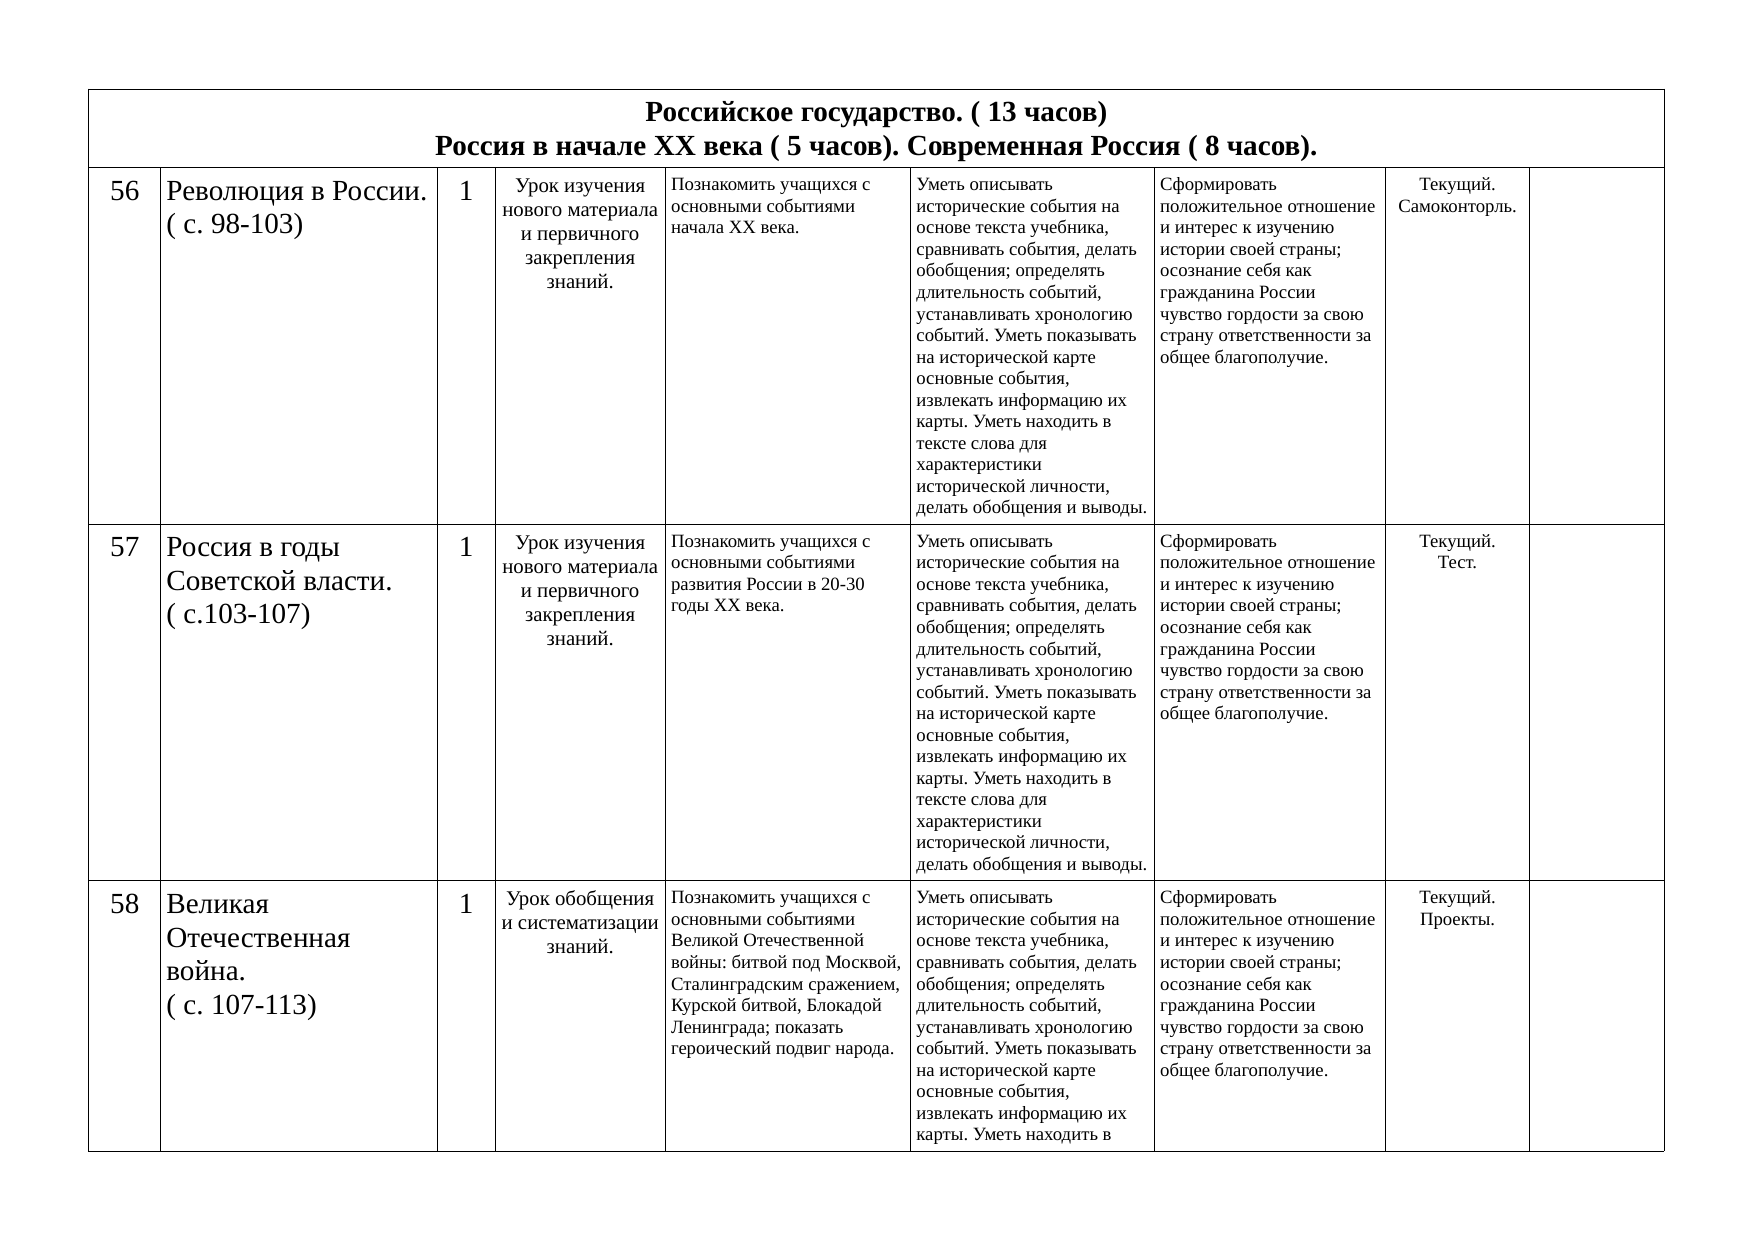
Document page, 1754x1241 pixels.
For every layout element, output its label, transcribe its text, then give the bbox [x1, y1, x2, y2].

table_cell 58 [89, 881, 160, 1151]
table_cell 57 [89, 525, 160, 880]
table_cell Великая Отечественная война. ( с. 107-113) [161, 881, 437, 1151]
table_cell Урок обобщения и систематизации знаний. [496, 881, 665, 1151]
table_cell 1 [438, 168, 495, 524]
table_cell Уметь описывать исторические события на основе текста учебника, сравнивать события, делать обобщения; определять длительность событий, устанавливать хронологию событий. Уметь показывать на исторической карте основные события, извлекать информацию их карты. Уметь находить в тексте слова для характеристики исторической личности, делать обобщения и выводы. [911, 168, 1154, 524]
table_cell Текущий. Самоконторль. [1386, 168, 1529, 524]
table_cell Текущий. Тест. [1386, 525, 1529, 880]
table_cell 56 [89, 168, 160, 524]
table_cell Сформировать положительное отношение и интерес к изучению истории своей страны; осознание себя как гражданина России чувство гордости за свою страну ответственности за общее благополучие. [1155, 525, 1385, 880]
table_cell Текущий. Проекты. [1386, 881, 1529, 1151]
table_cell Урок изучения нового материала и первичного закрепления знаний. [496, 168, 665, 524]
table_cell Сформировать положительное отношение и интерес к изучению истории своей страны; осознание себя как гражданина России чувство гордости за свою страну ответственности за общее благополучие. [1155, 881, 1385, 1151]
table_cell Урок изучения нового материала и первичного закрепления знаний. [496, 525, 665, 880]
table_cell Россия в годы Советской власти. ( с.103-107) [161, 525, 437, 880]
table_cell Российское государство. ( 13 часов) Россия в начале XX века ( 5 часов). Современная Россия ( 8 часов). [89, 90, 1664, 167]
table_cell Познакомить учащихся с основными событиями Великой Отечественной войны: битвой под Москвой, Сталинградским сражением, Курской битвой, Блокадой Ленинграда; показать героический подвиг народа. [666, 881, 910, 1151]
table_cell 1 [438, 881, 495, 1151]
table_cell Познакомить учащихся с основными событиями начала XX века. [666, 168, 910, 524]
table_cell Уметь описывать исторические события на основе текста учебника, сравнивать события, делать обобщения; определять длительность событий, устанавливать хронологию событий. Уметь показывать на исторической карте основные события, извлекать информацию их карты. Уметь находить в [911, 881, 1154, 1151]
table_cell Революция в России. ( с. 98-103) [161, 168, 437, 524]
table_cell [1530, 881, 1664, 1151]
table_cell Уметь описывать исторические события на основе текста учебника, сравнивать события, делать обобщения; определять длительность событий, устанавливать хронологию событий. Уметь показывать на исторической карте основные события, извлекать информацию их карты. Уметь находить в тексте слова для характеристики исторической личности, делать обобщения и выводы. [911, 525, 1154, 880]
table_cell Сформировать положительное отношение и интерес к изучению истории своей страны; осознание себя как гражданина России чувство гордости за свою страну ответственности за общее благополучие. [1155, 168, 1385, 524]
table_cell [1530, 525, 1664, 880]
table_cell Познакомить учащихся с основными событиями развития России в 20-30 годы XX века. [666, 525, 910, 880]
table_cell [1530, 168, 1664, 524]
table_cell 1 [438, 525, 495, 880]
